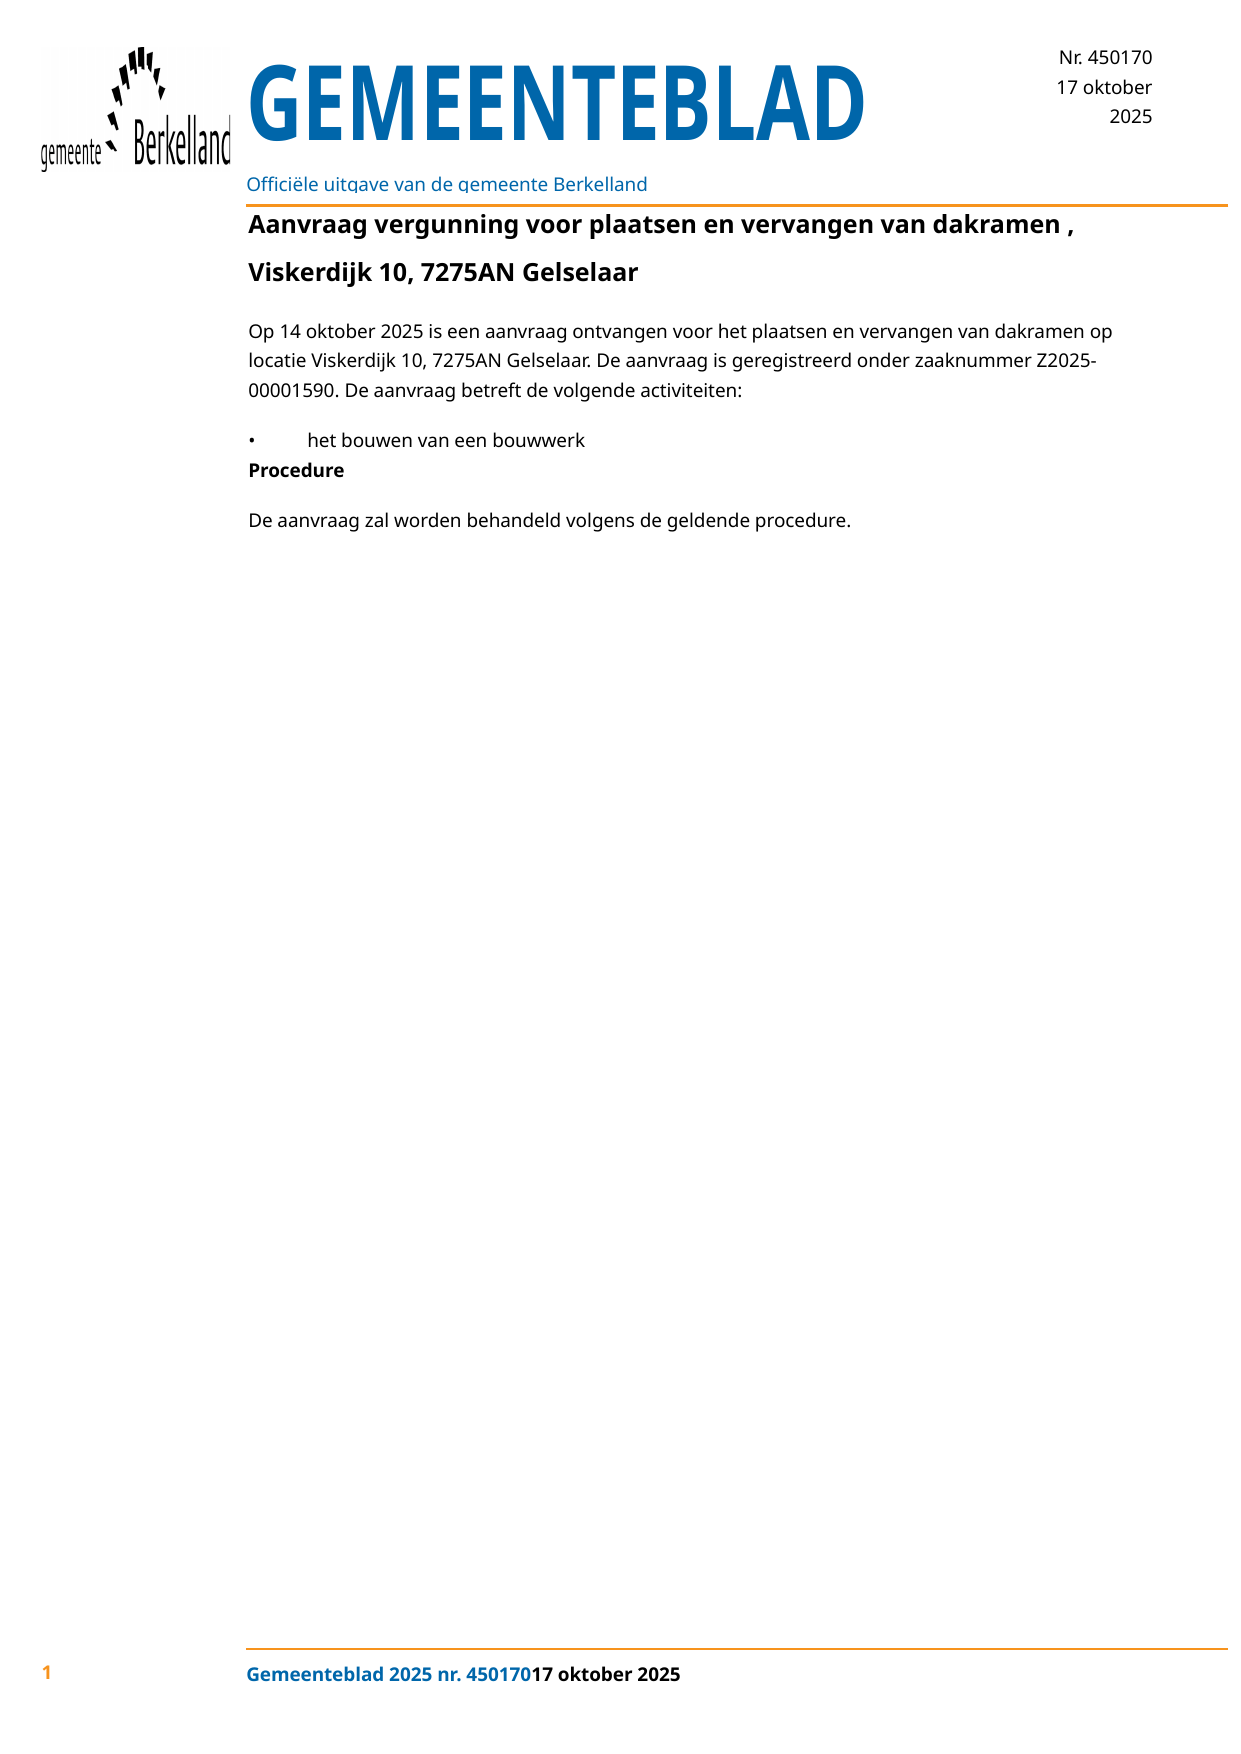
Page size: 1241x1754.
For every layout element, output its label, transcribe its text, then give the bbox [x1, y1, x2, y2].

text Op 14 oktober 2025 is een aanvraag ontvangen voor het plaatsen en vervangen van dakramen op locatie Viskerdijk 10, 7275AN Gelselaar. De aanvraag is geregistreerd onder zaaknummer Z2025-00001590. De aanvraag betreft de volgende activiteiten: [248, 318, 1152, 403]
picture [41, 47, 231, 172]
text De aanvraag zal worden behandeld volgens de geldende procedure. [248, 507, 1152, 533]
list het bouwen van een bouwwerk [248, 427, 1152, 453]
text Aanvraag vergunning voor plaatsen en vervangen van dakramen , Viskerdijk 10, 7275AN Gelselaar [248, 207, 1152, 288]
text Procedure [248, 457, 1152, 483]
